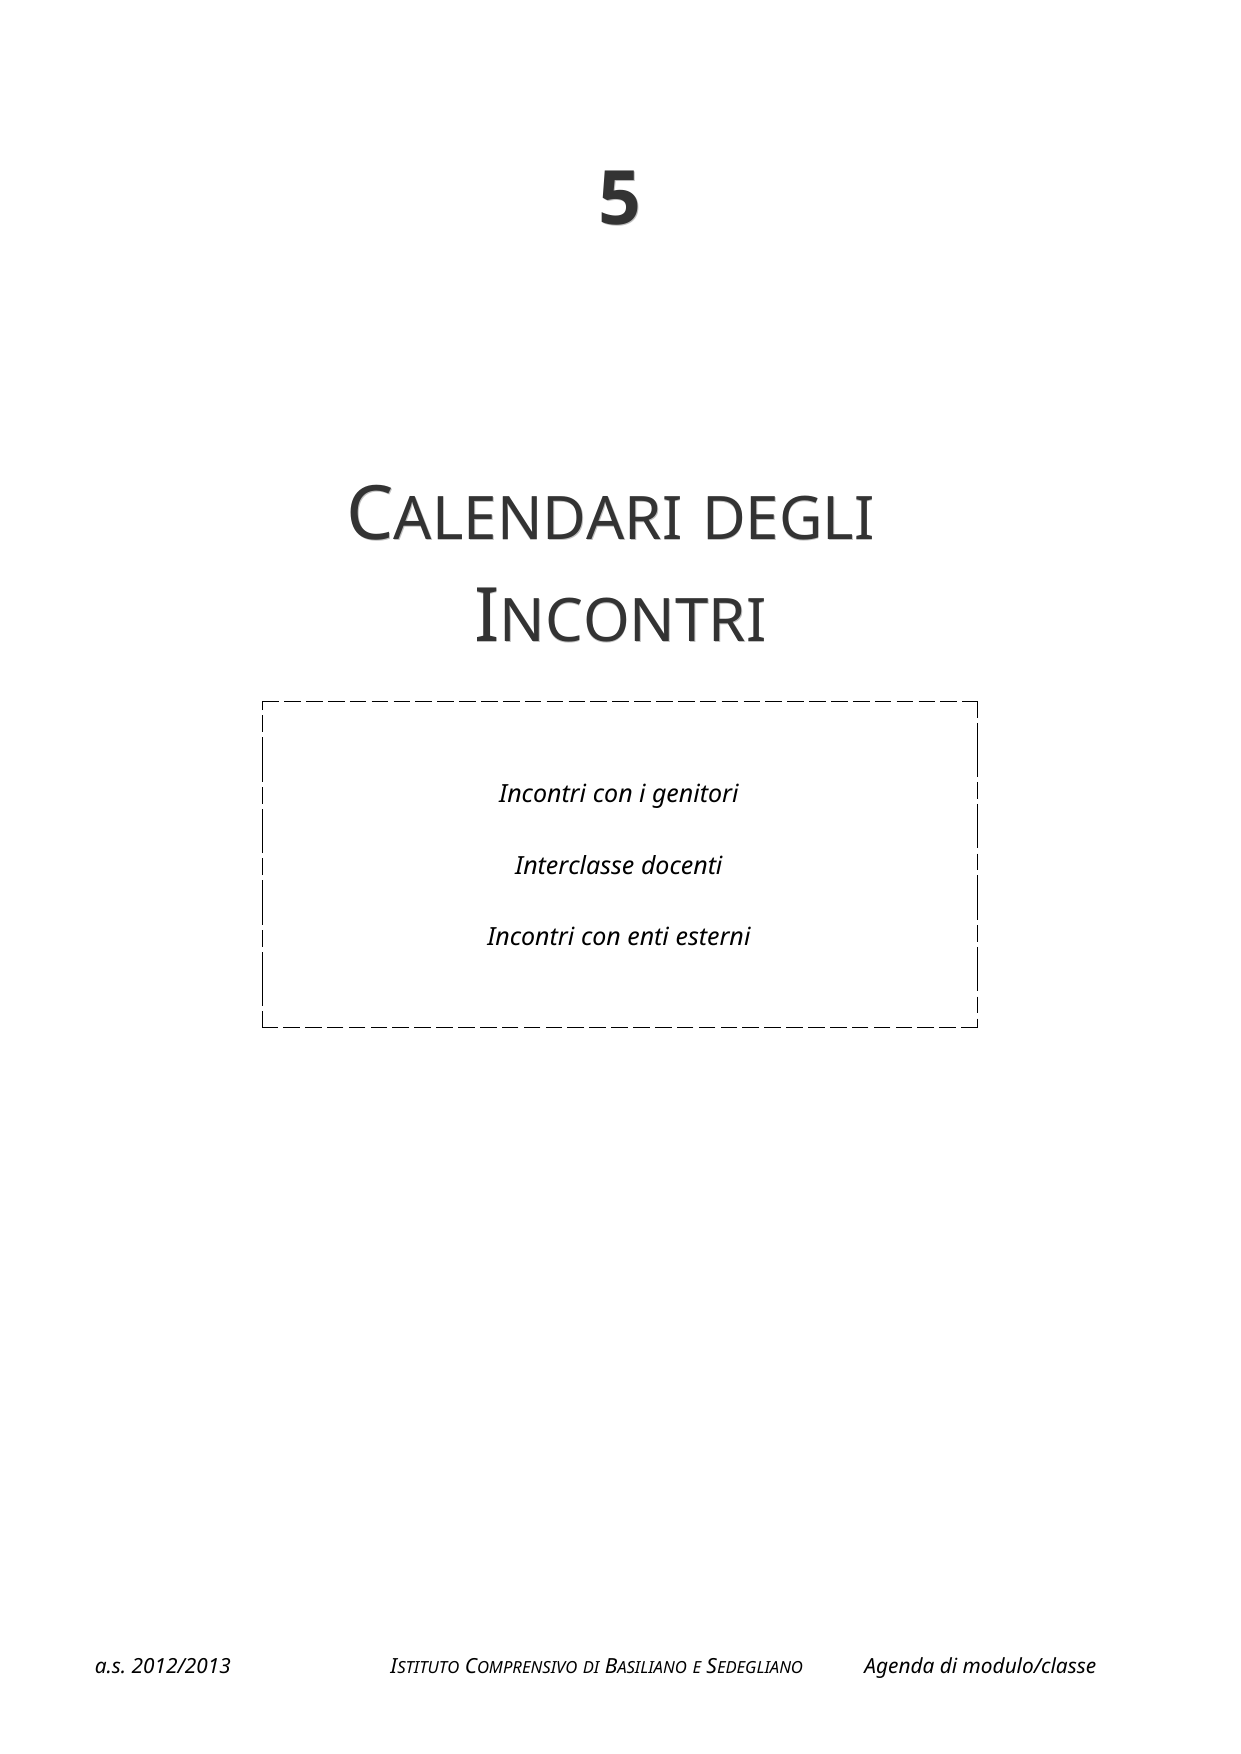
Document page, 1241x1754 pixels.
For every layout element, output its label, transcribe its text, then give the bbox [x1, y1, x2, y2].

text 5 [94, 144, 1146, 247]
text Interclasse docenti [262, 844, 978, 881]
text Incontri con i genitori [262, 773, 978, 810]
text Calendari degli Incontri [94, 459, 1146, 663]
text Incontri con enti esterni [262, 916, 978, 953]
